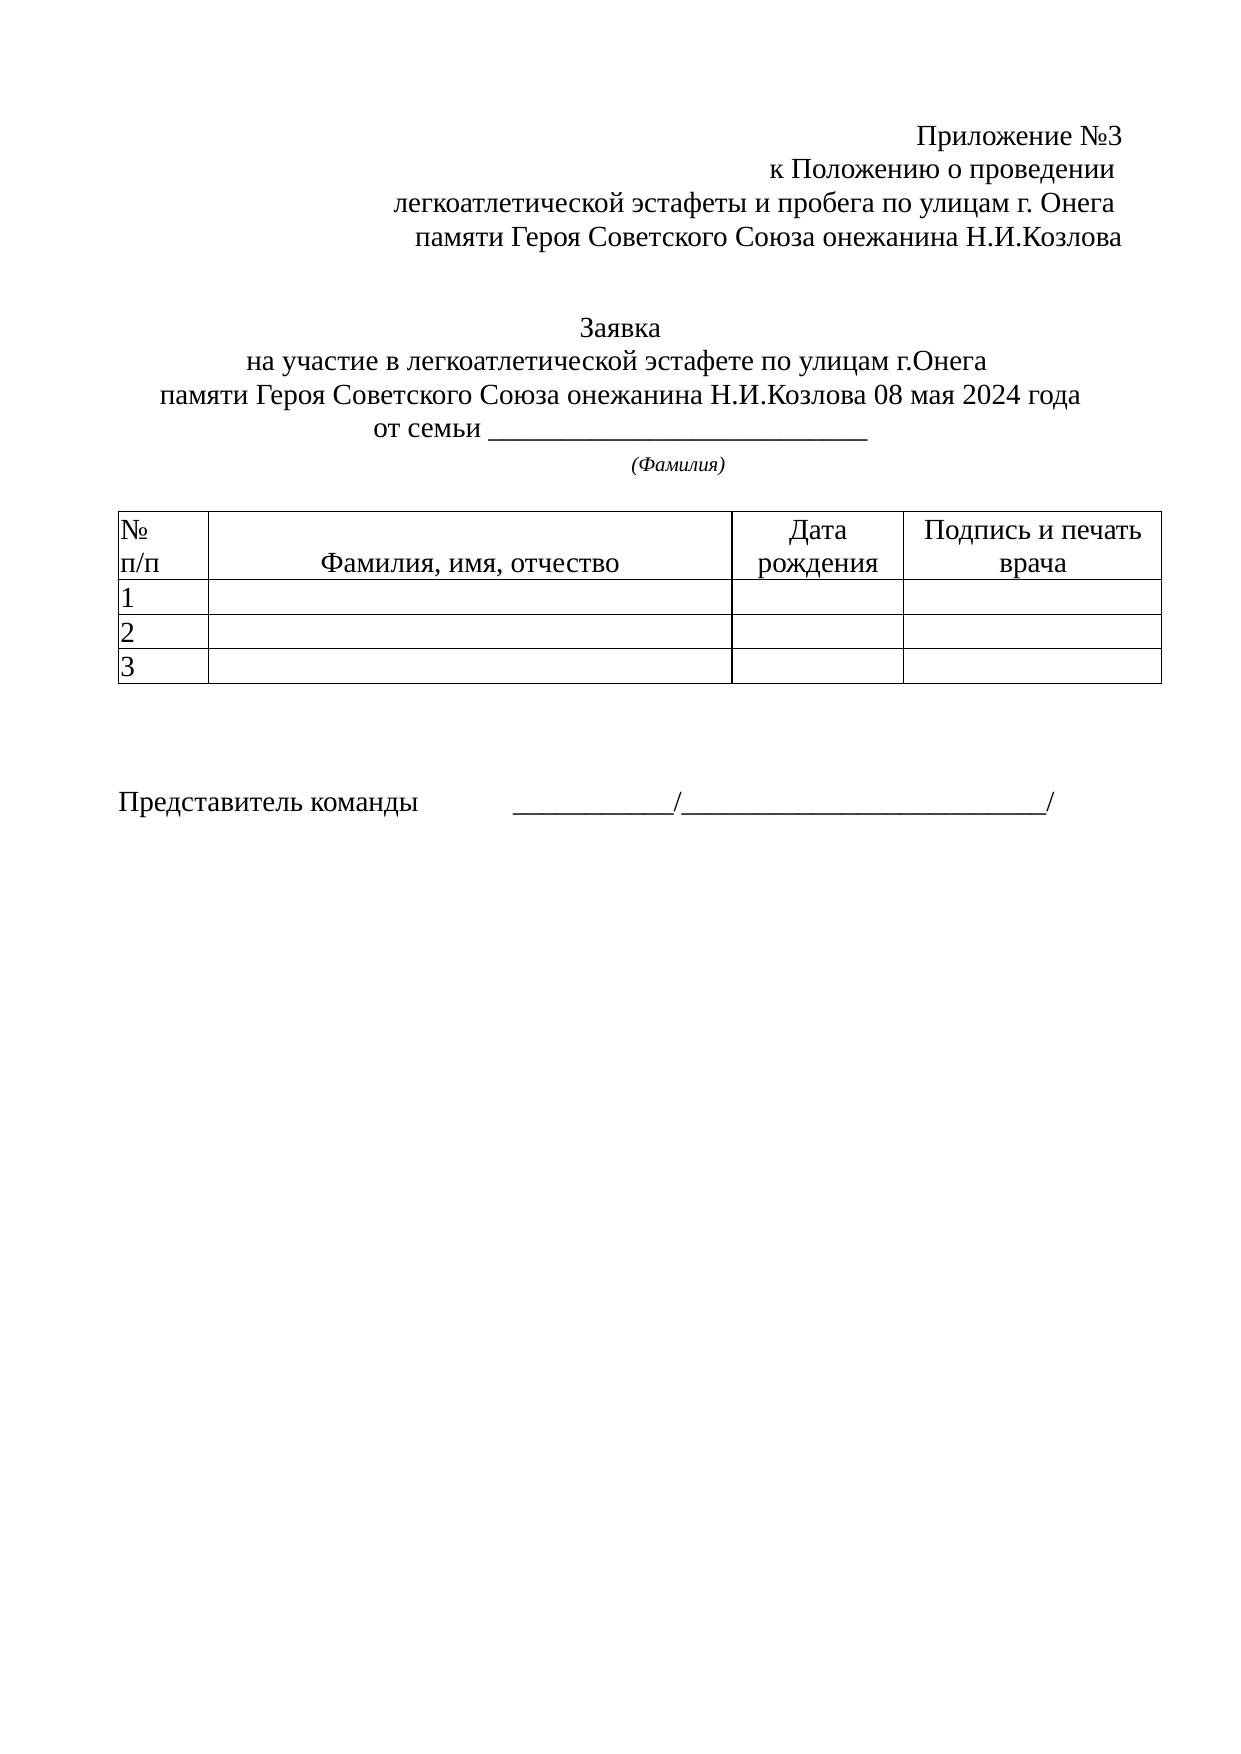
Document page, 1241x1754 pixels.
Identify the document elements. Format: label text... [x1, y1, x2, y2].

text (Фамилия) [118, 444, 1122, 477]
table_cell [209, 615, 731, 648]
table_cell [209, 580, 731, 614]
table_cell [733, 615, 903, 648]
table_header Дата рождения [733, 512, 903, 579]
text легкоатлетической эстафеты и пробега по улицам г. Онега [118, 185, 1122, 219]
text Представитель команды ___________/_________________________/ [118, 784, 1122, 818]
table_header № п/п [119, 512, 208, 579]
text памяти Героя Советского Союза онежанина Н.И.Козлова [118, 219, 1122, 252]
text памяти Героя Советского Союза онежанина Н.И.Козлова 08 мая 2024 года [118, 377, 1122, 410]
table_cell 1 [119, 580, 208, 614]
table_cell [904, 615, 1161, 648]
table_cell [904, 580, 1161, 614]
table_header Фамилия, имя, отчество [209, 512, 731, 579]
text Приложение №3 [118, 118, 1122, 152]
table_cell [733, 649, 903, 683]
table_cell [904, 649, 1161, 683]
table_cell 2 [119, 615, 208, 648]
table_header Подпись и печать врача [904, 512, 1161, 579]
table_cell [209, 649, 731, 683]
text Заявка [118, 310, 1122, 343]
text на участие в легкоатлетической эстафете по улицам г.Онега [118, 343, 1122, 377]
table_cell [733, 580, 903, 614]
text от семьи __________________________ [118, 410, 1122, 444]
table_cell 3 [119, 649, 208, 683]
text к Положению о проведении [118, 152, 1122, 185]
